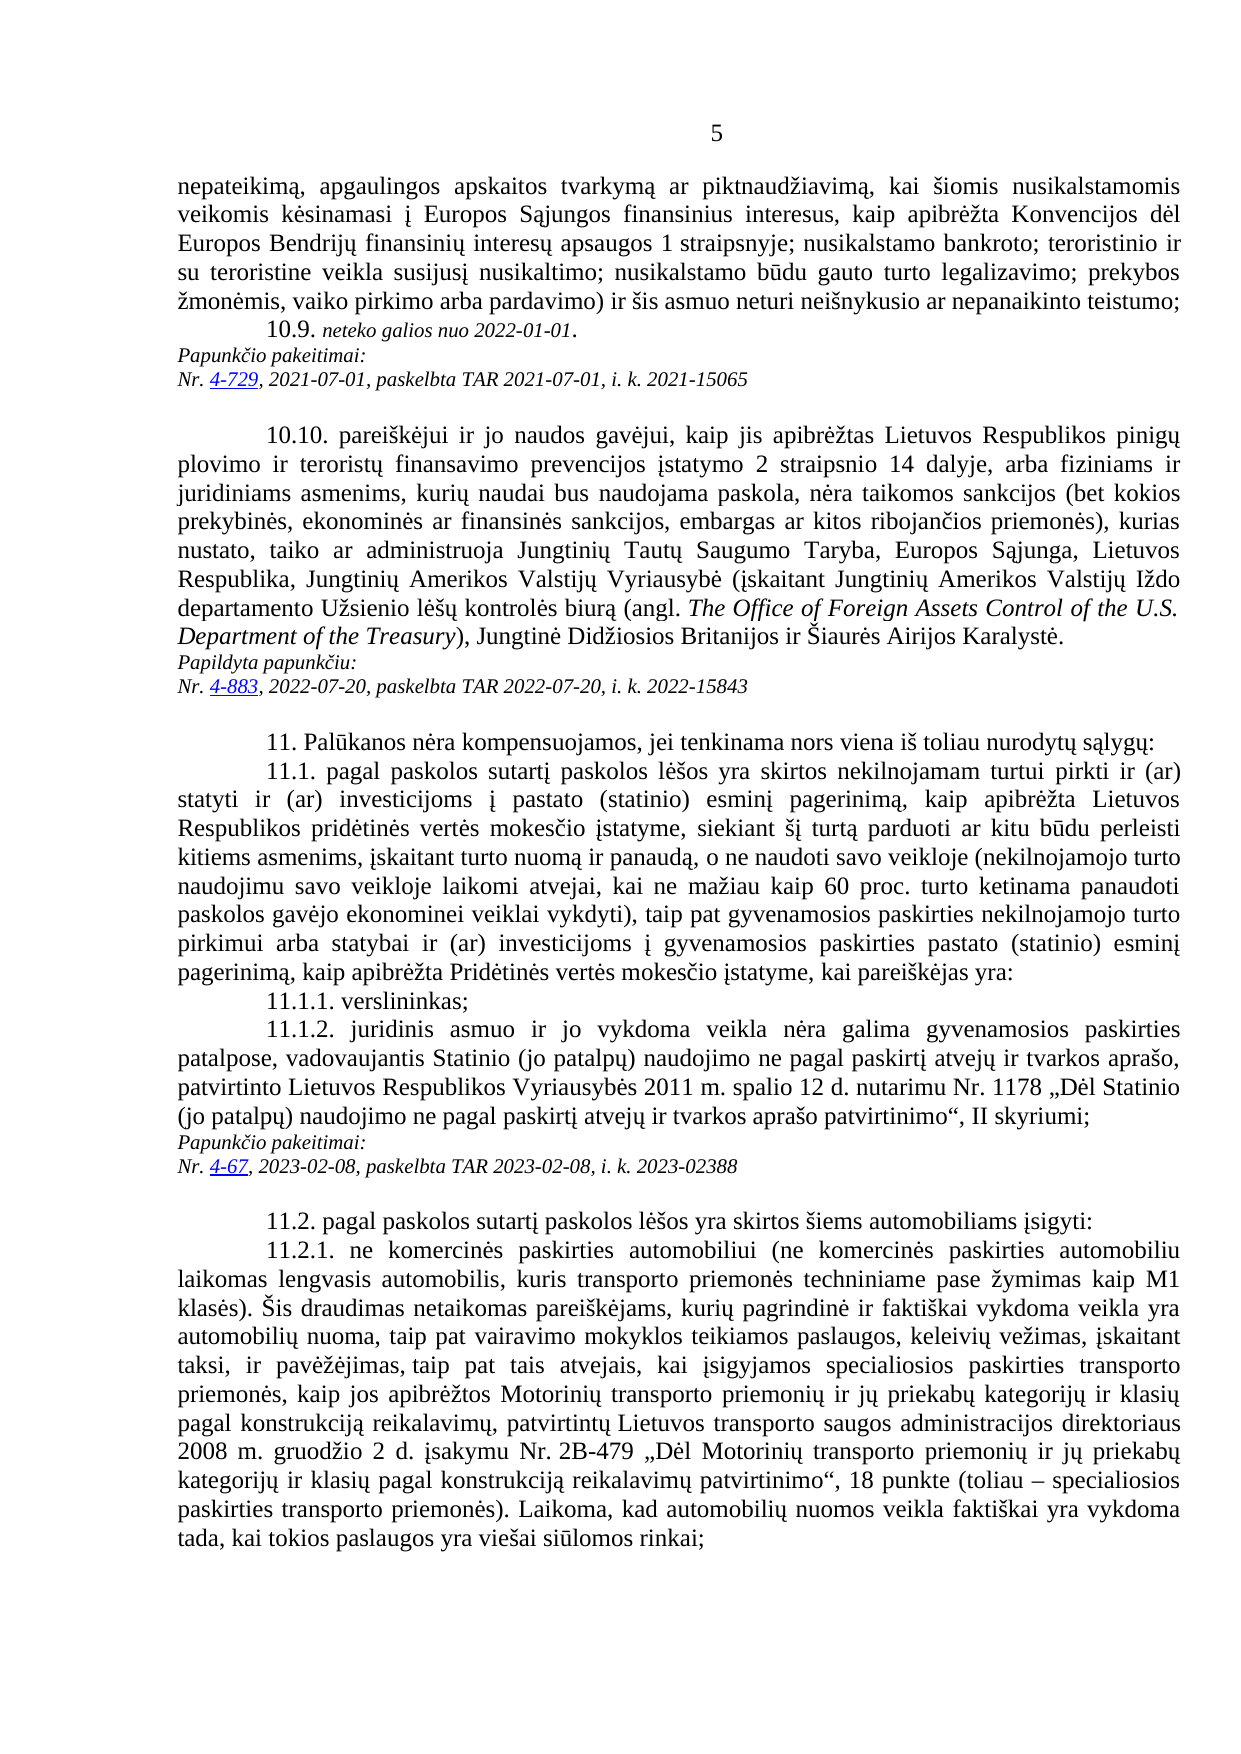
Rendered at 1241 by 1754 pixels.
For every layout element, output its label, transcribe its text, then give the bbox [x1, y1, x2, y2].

text Papunkčio pakeitimai: [177, 343, 1181, 367]
text Papunkčio pakeitimai: [177, 1129, 1181, 1154]
text 10.9. neteko galios nuo 2022-01-01. [177, 314, 1181, 343]
text Nr. 4-67, 2023-02-08, paskelbta TAR 2023-02-08, i. k. 2023-02388 [177, 1154, 1181, 1178]
text 11. Palūkanos nėra kompensuojamos, jei tenkinama nors viena iš toliau nurodytų sąlygų: [177, 727, 1178, 756]
text 11.2.1. ne komercinės paskirties automobiliui (ne komercinės paskirties automobiliu laikomas lengvasis automobilis, kuris transporto priemonės techniniame pase žymimas kaip M1 klasės). Šis draudimas netaikomas pareiškėjams, kurių pagrindinė ir faktiškai vykdoma veikla yra automobilių nuoma, taip pat vairavimo mokyklos teikiamos paslaugos, keleivių vežimas, įskaitant taksi, ir pavėžėjimas, taip pat tais atvejais, kai įsigyjamos specialiosios paskirties transporto priemonės, kaip jos apibrėžtos Motorinių transporto priemonių ir jų priekabų kategorijų ir klasių pagal konstrukciją reikalavimų, patvirtintų Lietuvos transporto saugos administracijos direktoriaus 2008 m. gruodžio 2 d. įsakymu Nr. 2B-479 „Dėl Motorinių transporto priemonių ir jų priekabų kategorijų ir klasių pagal konstrukciją reikalavimų patvirtinimo“, 18 punkte (toliau – specialiosios paskirties transporto priemonės). Laikoma, kad automobilių nuomos veikla faktiškai yra vykdoma tada, kai tokios paslaugos yra viešai siūlomos rinkai; [177, 1235, 1181, 1551]
text 11.1. pagal paskolos sutartį paskolos lėšos yra skirtos nekilnojamam turtui pirkti ir (ar) statyti ir (ar) investicijoms į pastato (statinio) esminį pagerinimą, kaip apibrėžta Lietuvos Respublikos pridėtinės vertės mokesčio įstatyme, siekiant šį turtą parduoti ar kitu būdu perleisti kitiems asmenims, įskaitant turto nuomą ir panaudą, o ne naudoti savo veikloje (nekilnojamojo turto naudojimu savo veikloje laikomi atvejai, kai ne mažiau kaip 60 proc. turto ketinama panaudoti paskolos gavėjo ekonominei veiklai vykdyti), taip pat gyvenamosios paskirties nekilnojamojo turto pirkimui arba statybai ir (ar) investicijoms į gyvenamosios paskirties pastato (statinio) esminį pagerinimą, kaip apibrėžta Pridėtinės vertės mokesčio įstatyme, kai pareiškėjas yra: [177, 756, 1181, 986]
text 11.1.1. verslininkas; [177, 986, 1181, 1014]
text 10.10. pareiškėjui ir jo naudos gavėjui, kaip jis apibrėžtas Lietuvos Respublikos pinigų plovimo ir teroristų finansavimo prevencijos įstatymo 2 straipsnio 14 dalyje, arba fiziniams ir juridiniams asmenims, kurių naudai bus naudojama paskola, nėra taikomos sankcijos (bet kokios prekybinės, ekonominės ar finansinės sankcijos, embargas ar kitos ribojančios priemonės), kurias nustato, taiko ar administruoja Jungtinių Tautų Saugumo Taryba, Europos Sąjunga, Lietuvos Respublika, Jungtinių Amerikos Valstijų Vyriausybė (įskaitant Jungtinių Amerikos Valstijų Iždo departamento Užsienio lėšų kontrolės biurą (angl. The Office of Foreign Assets Control of the U.S. Department of the Treasury), Jungtinė Didžiosios Britanijos ir Šiaurės Airijos Karalystė. [177, 420, 1181, 650]
text 11.1.2. juridinis asmuo ir jo vykdoma veikla nėra galima gyvenamosios paskirties patalpose, vadovaujantis Statinio (jo patalpų) naudojimo ne pagal paskirtį atvejų ir tvarkos aprašo, patvirtinto Lietuvos Respublikos Vyriausybės 2011 m. spalio 12 d. nutarimu Nr. 1178 „Dėl Statinio (jo patalpų) naudojimo ne pagal paskirtį atvejų ir tvarkos aprašo patvirtinimo“, II skyriumi; [177, 1014, 1181, 1129]
text 11.2. pagal paskolos sutartį paskolos lėšos yra skirtos šiems automobiliams įsigyti: [177, 1206, 1181, 1235]
text Nr. 4-729, 2021-07-01, paskelbta TAR 2021-07-01, i. k. 2021-15065 [177, 367, 1181, 391]
text Papildyta papunkčiu: [177, 650, 1181, 674]
text Nr. 4-883, 2022-07-20, paskelbta TAR 2022-07-20, i. k. 2022-15843 [177, 674, 1181, 698]
text nepateikimą, apgaulingos apskaitos tvarkymą ar piktnaudžiavimą, kai šiomis nusikalstamomis veikomis kėsinamasi į Europos Sąjungos finansinius interesus, kaip apibrėžta Konvencijos dėl Europos Bendrijų finansinių interesų apsaugos 1 straipsnyje; nusikalstamo bankroto; teroristinio ir su teroristine veikla susijusį nusikaltimo; nusikalstamo būdu gauto turto legalizavimo; prekybos žmonėmis, vaiko pirkimo arba pardavimo) ir šis asmuo neturi neišnykusio ar nepanaikinto teistumo; [177, 171, 1181, 314]
